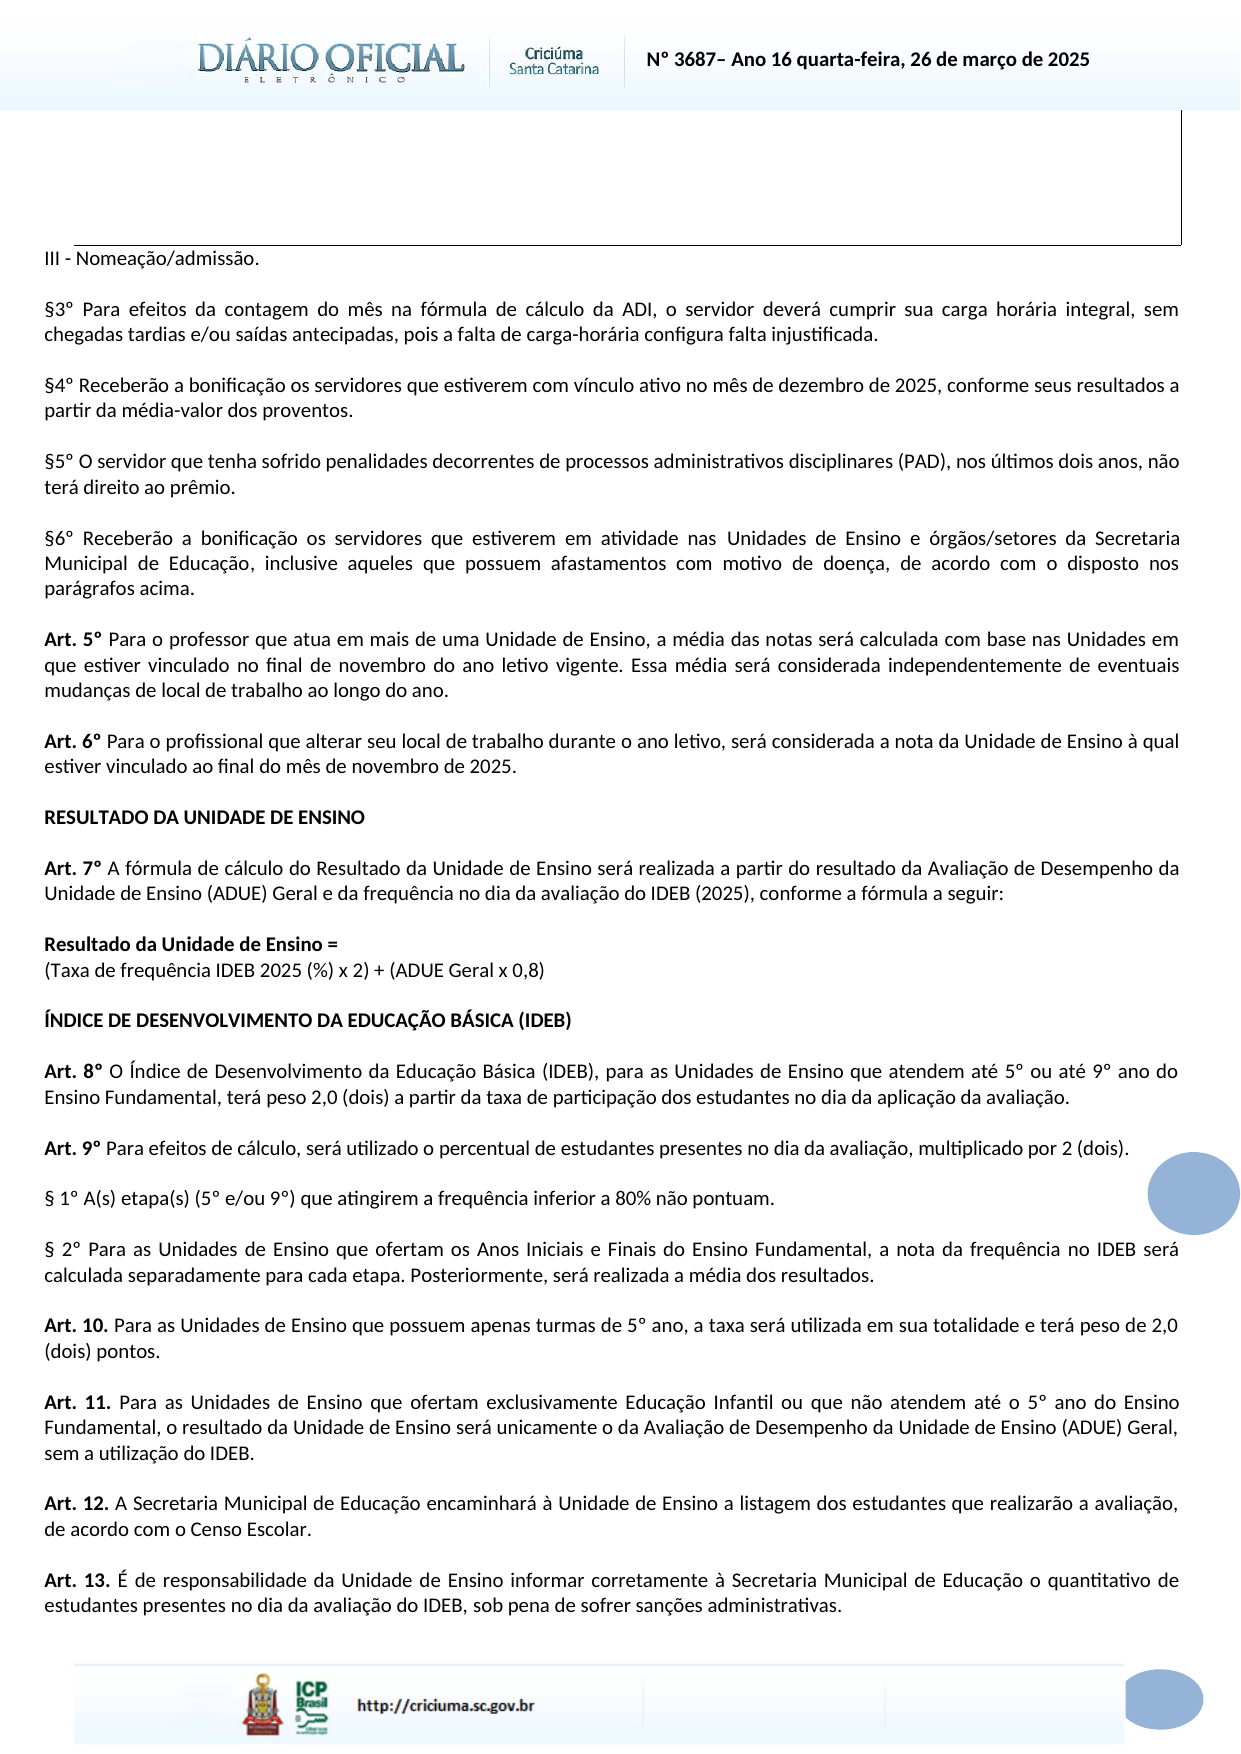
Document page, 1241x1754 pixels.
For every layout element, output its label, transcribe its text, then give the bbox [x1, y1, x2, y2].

text Art. 8º O Índice de Desenvolvimento da Educação Básica (IDEB), para as Unidades de Ensino que atendem até 5º ou até 9º ano do Ensino Fundamental, terá peso 2,0 (dois) a partir da taxa de participação dos estudantes no dia da aplicação da avaliação. [44, 1058, 1181, 1109]
text Art. 7º A fórmula de cálculo do Resultado da Unidade de Ensino será realizada a partir do resultado da Avaliação de Desempenho da Unidade de Ensino (ADUE) Geral e da frequência no dia da avaliação do IDEB (2025), conforme a fórmula a seguir: [44, 855, 1181, 906]
text Resultado da Unidade de Ensino = [44, 931, 1181, 957]
text §5º O servidor que tenha sofrido penalidades decorrentes de processos administrativos disciplinares (PAD), nos últimos dois anos, não terá direito ao prêmio. [44, 448, 1181, 499]
text RESULTADO DA UNIDADE DE ENSINO [44, 804, 1181, 830]
text §4º Receberão a bonificação os servidores que estiverem com vínculo ativo no mês de dezembro de 2025, conforme seus resultados a partir da média-valor dos proventos. [44, 372, 1181, 423]
text ÍNDICE DE DESENVOLVIMENTO DA EDUCAÇÃO BÁSICA (IDEB) [44, 1008, 1181, 1033]
text III - Nomeação/admissão. [44, 245, 1181, 271]
text § 1º A(s) etapa(s) (5º e/ou 9º) que atingirem a frequência inferior a 80% não pontuam. [44, 1186, 1151, 1211]
text Art. 6º Para o profissional que alterar seu local de trabalho durante o ano letivo, será considerada a nota da Unidade de Ensino à qual estiver vinculado ao final do mês de novembro de 2025. [44, 728, 1181, 779]
text Art. 5º Para o professor que atua em mais de uma Unidade de Ensino, a média das notas será calculada com base nas Unidades em que estiver vinculado no final de novembro do ano letivo vigente. Essa média será considerada independentemente de eventuais mudanças de local de trabalho ao longo do ano. [44, 626, 1181, 703]
text Art. 13. É de responsabilidade da Unidade de Ensino informar corretamente à Secretaria Municipal de Educação o quantitativo de estudantes presentes no dia da avaliação do IDEB, sob pena de sofrer sanções administrativas. [44, 1567, 1181, 1618]
text Art. 12. A Secretaria Municipal de Educação encaminhará à Unidade de Ensino a listagem dos estudantes que realizarão a avaliação, de acordo com o Censo Escolar. [44, 1491, 1181, 1541]
text §6º Receberão a bonificação os servidores que estiverem em atividade nas Unidades de Ensino e órgãos/setores da Secretaria Municipal de Educação, inclusive aqueles que possuem afastamentos com motivo de doença, de acordo com o disposto nos parágrafos acima. [44, 525, 1181, 601]
text Art. 10. Para as Unidades de Ensino que possuem apenas turmas de 5º ano, a taxa será utilizada em sua totalidade e terá peso de 2,0 (dois) pontos. [44, 1313, 1181, 1363]
text § 2º Para as Unidades de Ensino que ofertam os Anos Iniciais e Finais do Ensino Fundamental, a nota da frequência no IDEB será calculada separadamente para cada etapa. Posteriormente, será realizada a média dos resultados. [44, 1236, 1181, 1287]
text Art. 9º Para efeitos de cálculo, será utilizado o percentual de estudantes presentes no dia da avaliação, multiplicado por 2 (dois). [44, 1135, 1181, 1160]
text §3º Para efeitos da contagem do mês na fórmula de cálculo da ADI, o servidor deverá cumprir sua carga horária integral, sem chegadas tardias e/ou saídas antecipadas, pois a falta de carga-horária configura falta injustificada. [44, 296, 1181, 347]
text Art. 11. Para as Unidades de Ensino que ofertam exclusivamente Educação Infantil ou que não atendem até o 5º ano do Ensino Fundamental, o resultado da Unidade de Ensino será unicamente o da Avaliação de Desempenho da Unidade de Ensino (ADUE) Geral, sem a utilização do IDEB. [44, 1389, 1181, 1465]
text (Taxa de frequência IDEB 2025 (%) x 2) + (ADUE Geral x 0,8) [44, 957, 1181, 982]
